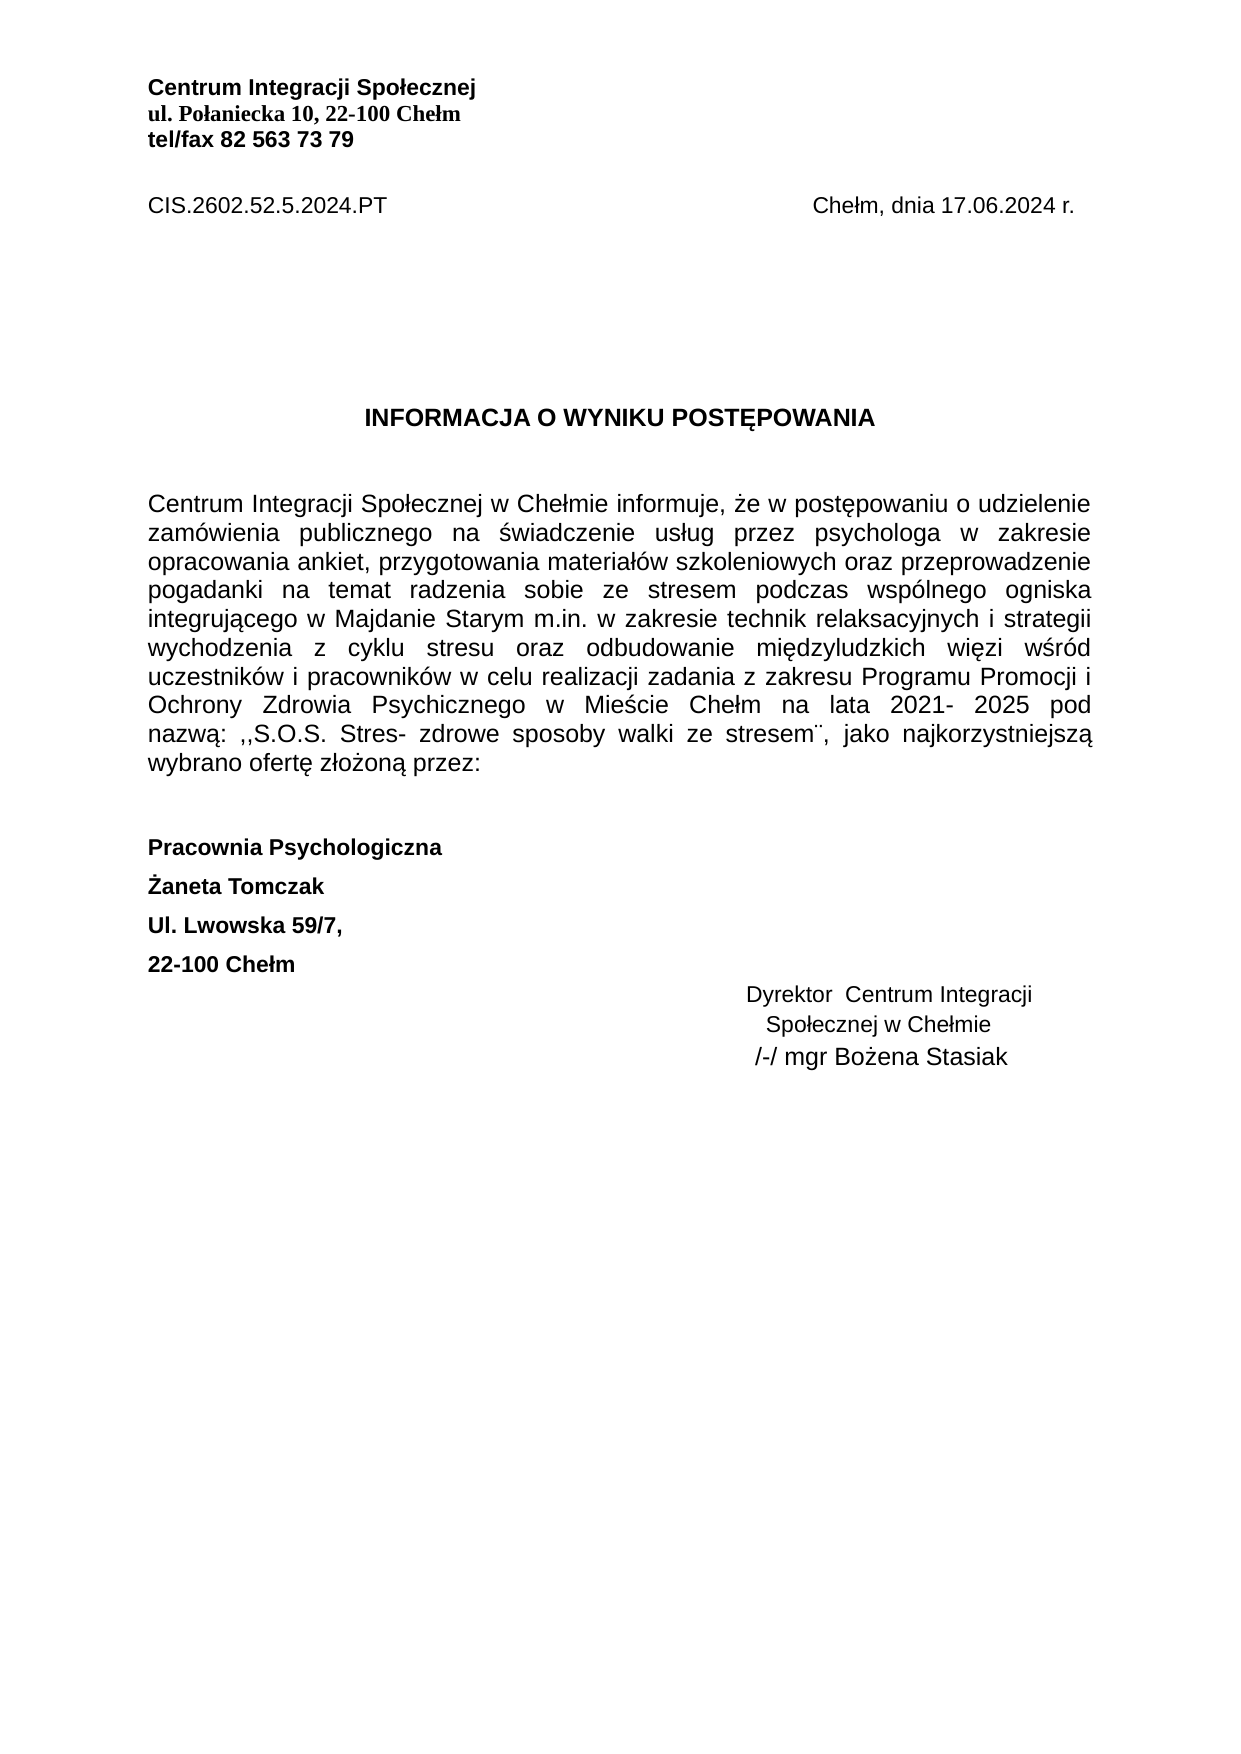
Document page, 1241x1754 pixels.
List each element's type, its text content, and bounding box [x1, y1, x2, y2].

text /-/ mgr Bożena Stasiak [148, 1041, 1093, 1070]
text Żaneta Tomczak [148, 873, 1093, 899]
text ul. Połaniecka 10, 22-100 Chełm [148, 100, 1093, 126]
text 22-100 Chełm [148, 951, 1093, 977]
text tel/fax 82 563 73 79 [148, 126, 1093, 153]
text Społecznej w Chełmie [664, 1011, 1093, 1038]
text Dyrektor Centrum Integracji [148, 981, 1093, 1007]
text Centrum Integracji Społecznej w Chełmie informuje, że w postępowaniu o udzielenie zamówienia publicznego na świadczenie usług przez psychologa w zakresie opracowania ankiet, przygotowania materiałów szkoleniowych oraz przeprowadzenie pogadanki na temat radzenia sobie ze stresem podczas wspólnego ogniska integrującego w Majdanie Starym m.in. w zakresie technik relaksacyjnych i strategii wychodzenia z cyklu stresu oraz odbudowanie międzyludzkich więzi wśród uczestników i pracowników w celu realizacji zadania z zakresu Programu Promocji i Ochrony Zdrowia Psychicznego w Mieście Chełm na lata 2021- 2025 pod nazwą: ,,S.O.S. Stres- zdrowe sposoby walki ze stresem¨, jako najkorzystniejszą wybrano ofertę złożoną przez: [148, 489, 1093, 777]
text INFORMACJA O WYNIKU POSTĘPOWANIA [148, 403, 1093, 432]
text CIS.2602.52.5.2024.PT Chełm, dnia 17.06.2024 r. [148, 192, 1093, 218]
text Centrum Integracji Społecznej [148, 74, 1093, 100]
text Pracownia Psychologiczna [148, 834, 1093, 861]
text Ul. Lwowska 59/7, [148, 912, 1093, 938]
